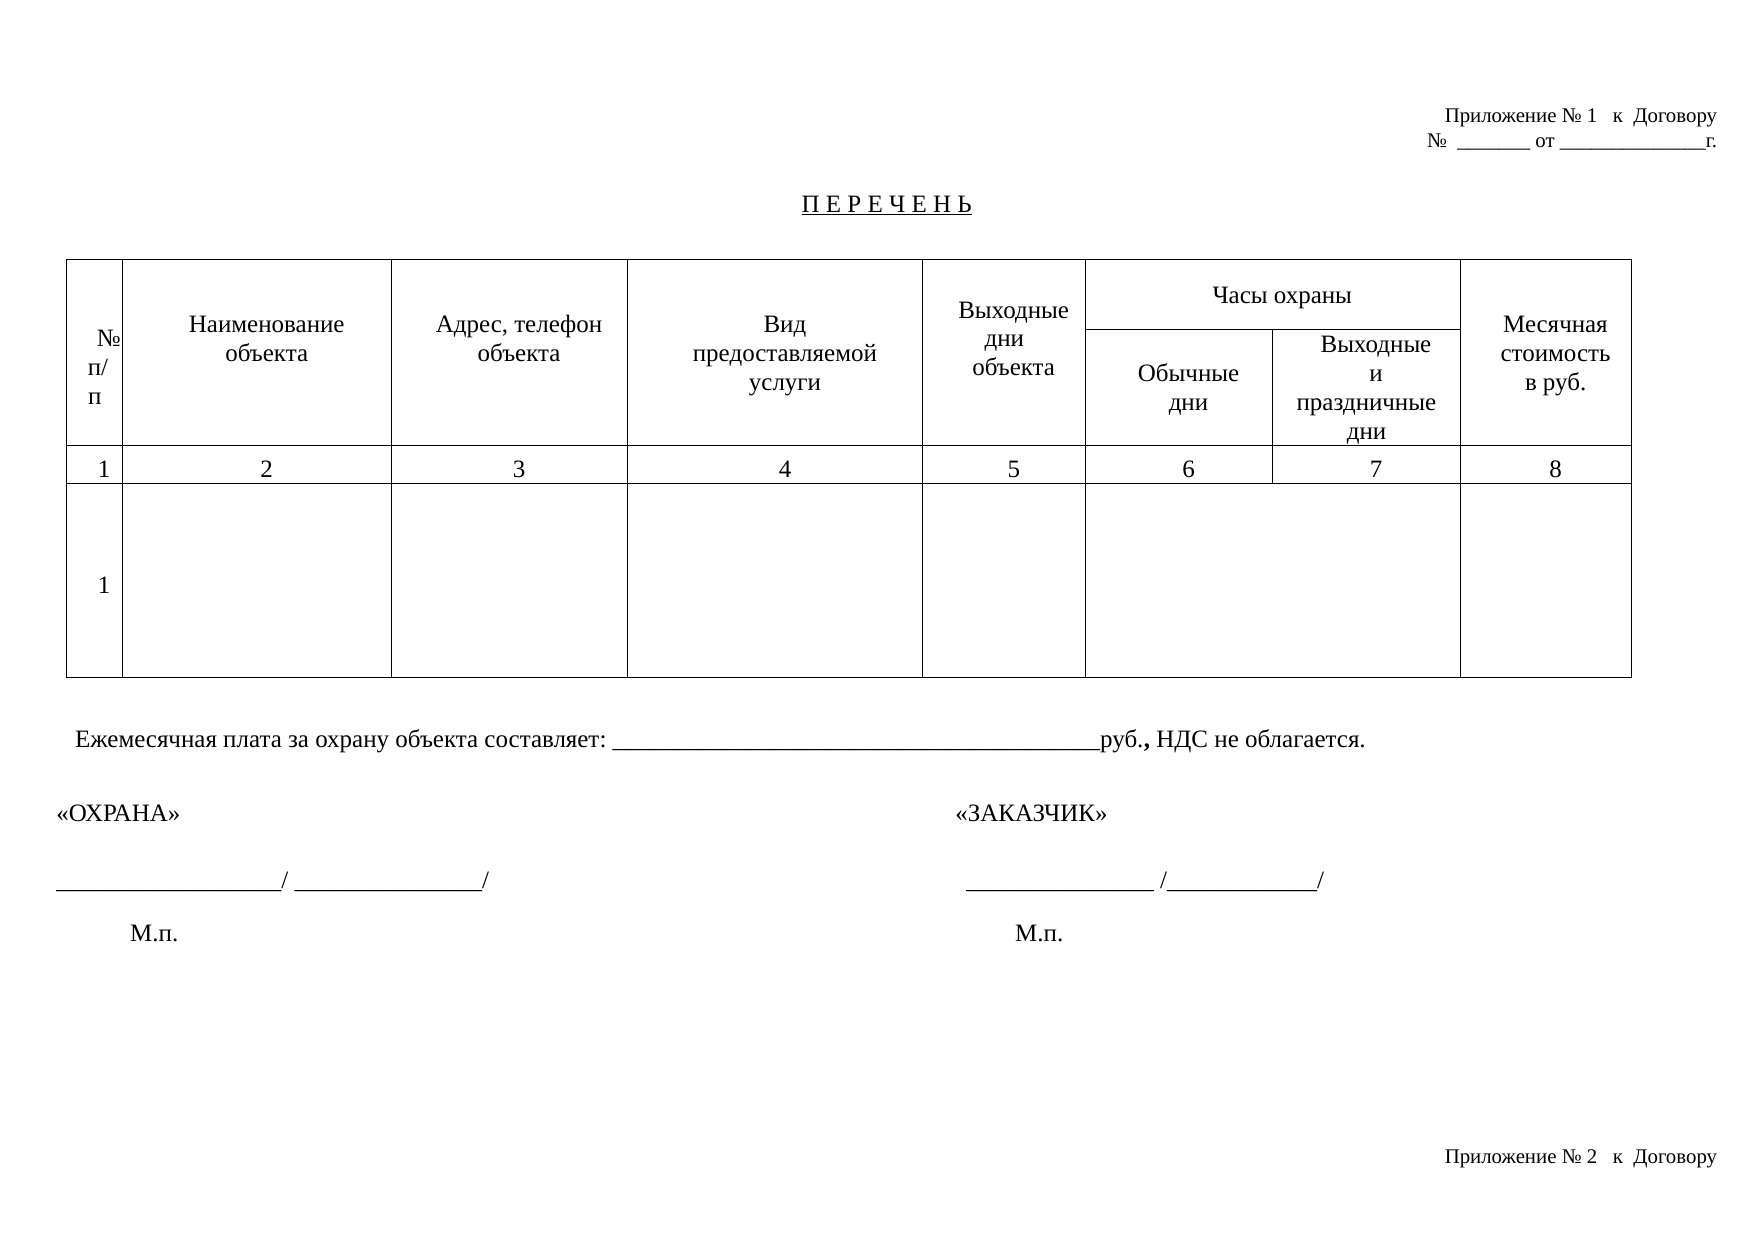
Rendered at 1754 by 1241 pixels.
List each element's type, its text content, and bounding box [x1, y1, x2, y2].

table_header Месячная стоимость в руб. [1461, 260, 1631, 444]
table_cell [1461, 484, 1631, 677]
subtitle П Е Р Е Ч Е Н Ь [56, 189, 1717, 217]
text Приложение № 1 к Договору [1015, 103, 1717, 127]
table_cell 6 [1086, 446, 1272, 483]
table_cell [123, 484, 391, 677]
text Ежемесячная плата за охрану объекта составляет: _______________________________________руб., НДС не облагается. [56, 724, 1717, 752]
table_header Часы охраны [1086, 260, 1460, 328]
text __________________/ _______________/ _______________ /____________/ [56, 865, 1717, 894]
table_cell 8 [1461, 446, 1631, 483]
text Приложение № 2 к Договору [1015, 1144, 1717, 1168]
table_cell Выходные и праздничные дни [1273, 330, 1460, 444]
table_cell 1 [67, 446, 122, 483]
text «ОХРАНА» «ЗАКАЗЧИК» [56, 798, 1717, 827]
table_cell [628, 484, 922, 677]
table_cell 2 [123, 446, 391, 483]
table_cell 7 [1273, 446, 1460, 483]
table_cell 5 [923, 446, 1085, 483]
text М.п. М.п. [56, 918, 1717, 947]
table_header Выходные дни объекта [923, 260, 1085, 444]
table_cell Обычные дни [1086, 330, 1272, 444]
table_cell [392, 484, 627, 677]
table_header Наименование объекта [123, 260, 391, 444]
text № _______ от ______________г. [1015, 127, 1717, 152]
table_header Адрес, телефон объекта [392, 260, 627, 444]
table_cell [1086, 484, 1460, 677]
table_cell 4 [628, 446, 922, 483]
table_header Вид предоставляемой услуги [628, 260, 922, 444]
table_header № п/п [67, 260, 122, 444]
table_cell 3 [392, 446, 627, 483]
table_cell [923, 484, 1085, 677]
table_cell 1 [67, 484, 122, 677]
